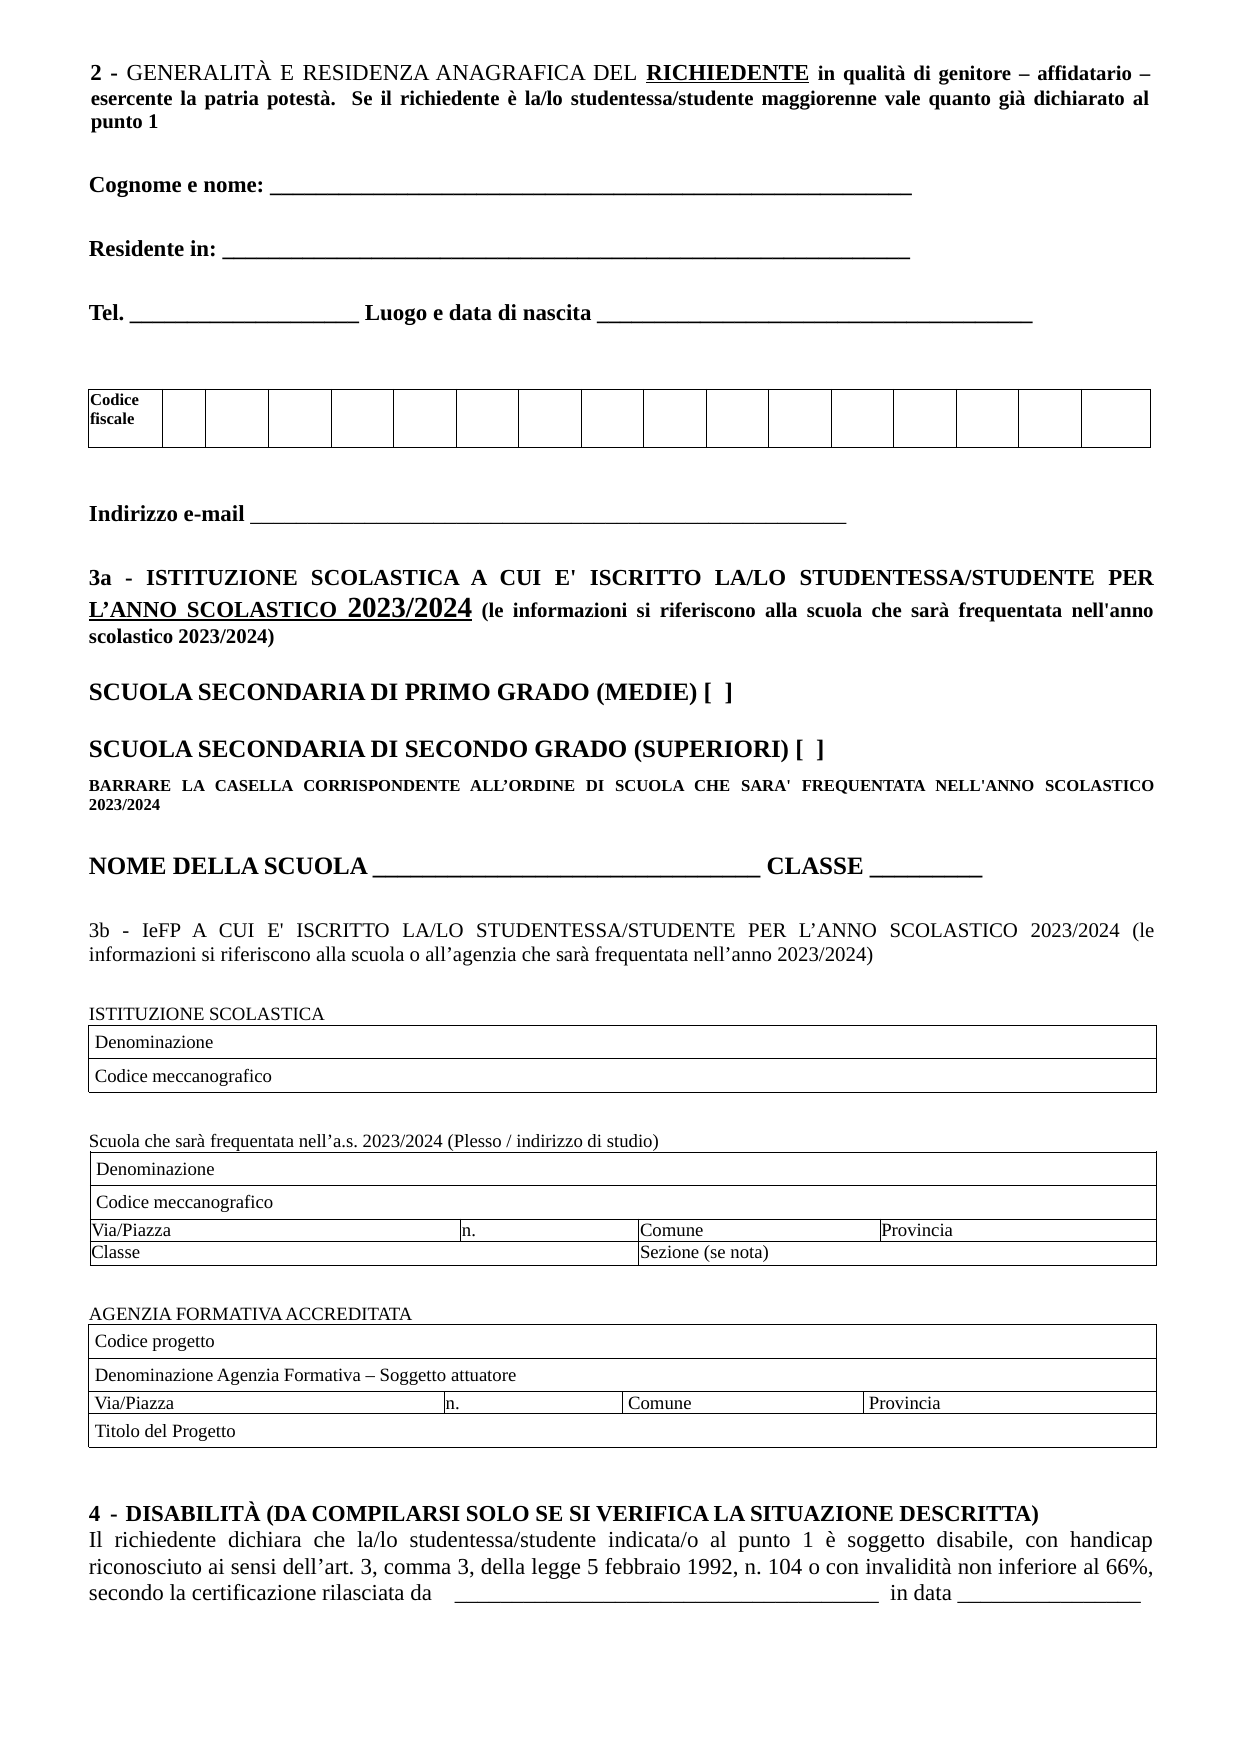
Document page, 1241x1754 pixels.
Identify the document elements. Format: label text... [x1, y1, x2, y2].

table_cell Provincia [881, 1220, 1156, 1241]
table_header [206, 390, 268, 447]
table_header [832, 390, 893, 447]
table_cell Titolo del Progetto [89, 1414, 1156, 1447]
table_header [1082, 390, 1150, 447]
table_cell Comune [639, 1220, 880, 1241]
table_cell Via/Piazza [91, 1220, 460, 1241]
table_cell Classe [91, 1242, 638, 1264]
text Cognome e nome: ________________________________________________________ [89, 171, 1152, 197]
table_header [894, 390, 956, 447]
table_header Scuola che sarà frequentata nell’a.s. 2023/2024 (Plesso / indirizzo di studio) AGENZIA FORMATIVA ACCREDITATA [88, 1093, 1156, 1324]
table_cell Denominazione Agenzia Formativa – Soggetto attuatore [89, 1359, 1156, 1391]
table_header 3a - ISTITUZIONE SCOLASTICA A CUI E' ISCRITTO LA/LO STUDENTESSA/STUDENTE PER L’ANNO SCOLASTICO 2023/2024 (le informazioni si riferiscono alla scuola che sarà frequentata nell'anno scolastico 2023/2024) SCUOLA SECONDARIA DI PRIMO GRADO (MEDIE) [ ] SCUOLA SECONDARIA DI SECONDO GRADO (SUPERIORI) [ ] BARRARE LA CASELLA CORRISPONDENTE ALL’ORDINE DI SCUOLA CHE SARA' FREQUENTATA NELL'ANNO SCOLASTICO 2023/2024 NOME DELLA SCUOLA _______________________________ CLASSE _________ 3b - IeFP A CUI E' ISCRITTO LA/LO STUDENTESSA/STUDENTE PER L’ANNO SCOLASTICO 2023/2024 (le informazioni si riferiscono alla scuola o all’agenzia che sarà frequentata nell’anno 2023/2024) ISTITUZIONE SCOLASTICA [88, 527, 1156, 1025]
table_header [582, 390, 643, 447]
table_cell Provincia [864, 1392, 1156, 1413]
table_header [957, 390, 1018, 447]
table_header [163, 390, 205, 447]
text Residente in: ____________________________________________________________ [89, 235, 1152, 261]
table_header [269, 390, 331, 447]
text Tel. ____________________ Luogo e data di nascita ______________________________________ [89, 299, 1152, 325]
table_header [1156, 527, 1183, 1447]
table_cell Codice meccanografico [91, 1186, 1156, 1218]
table_header [332, 390, 393, 447]
table_header [644, 390, 706, 447]
table_cell n. [461, 1220, 638, 1241]
text Indirizzo e-mail ____________________________________________________ [89, 500, 1152, 527]
text 2 - Generalità E RESIDENZA ANAGRAFICA DEL RICHIEDENTE in qualità di genitore – affidatario – esercente la patria potestà. Se il richiedente è la/lo studentessa/studente maggiorenne vale quanto già dichiarato al punto 1 [82, 59, 1152, 133]
table_header Codice fiscale [89, 390, 162, 447]
table_header Codice progetto [89, 1325, 1156, 1358]
table_header Denominazione [89, 1026, 1156, 1058]
table_cell Via/Piazza [89, 1392, 444, 1413]
table_header Denominazione [91, 1153, 1156, 1185]
table_header [769, 390, 831, 447]
table_cell Codice meccanografico [89, 1059, 1156, 1092]
table_header [457, 390, 518, 447]
table_header [707, 390, 768, 447]
table_cell 4 - DISABILITÀ (DA COMPILARSI SOLO SE SI VERIFICA LA SITUAZIONE DESCRITTA) Il richiedente dichiara che la/lo studentessa/studente indicata/o al punto 1 è soggetto disabile, con handicap riconosciuto ai sensi dell’art. 3, comma 3, della legge 5 febbraio 1992, n. 104 o con invalidità non inferiore al 66%, secondo la certificazione rilasciata da _____________________________________ in data ________________ [88, 1448, 1156, 1606]
table_header [394, 390, 456, 447]
table_cell [1156, 1448, 1183, 1606]
table_cell Comune [623, 1392, 863, 1413]
table_cell n. [445, 1392, 622, 1413]
table_header [1019, 390, 1081, 447]
table_cell Sezione (se nota) [639, 1242, 1156, 1264]
table_header [519, 390, 581, 447]
